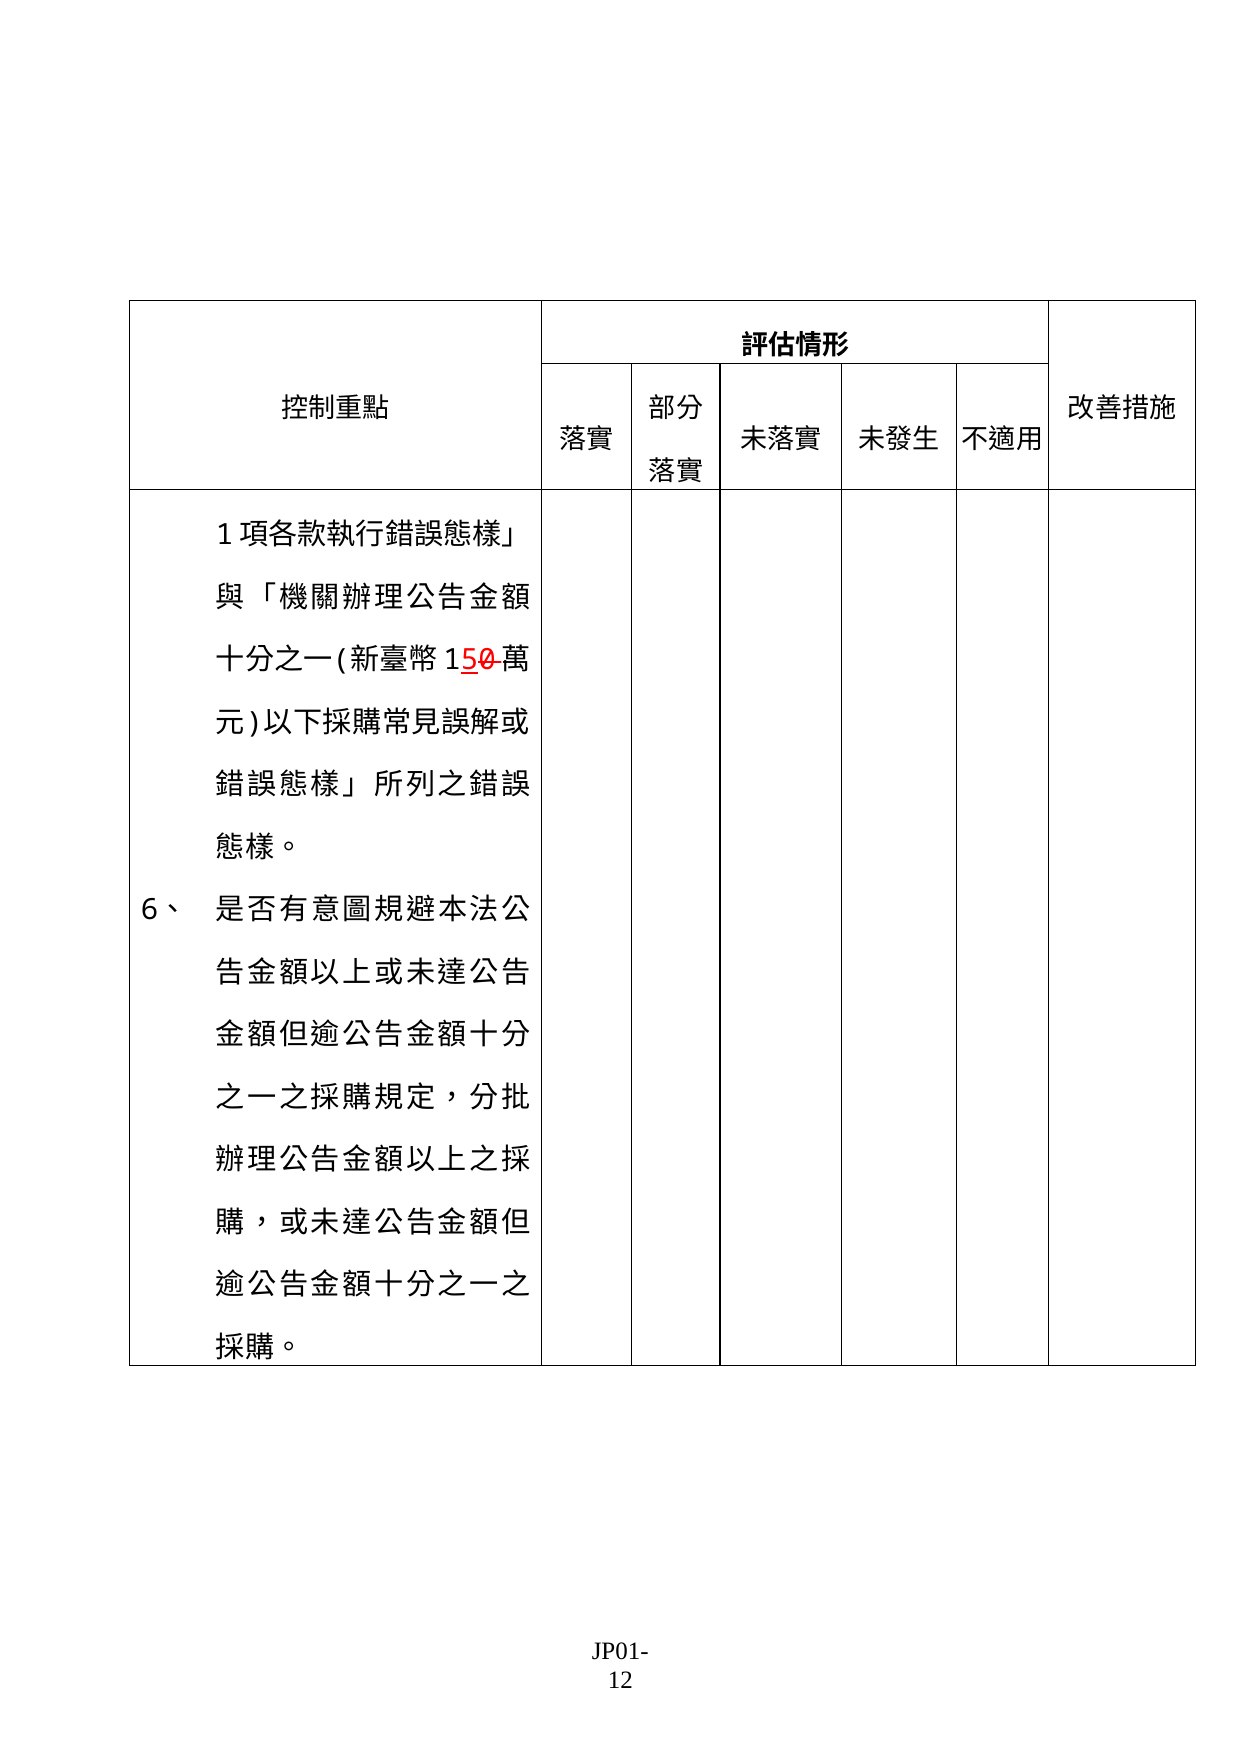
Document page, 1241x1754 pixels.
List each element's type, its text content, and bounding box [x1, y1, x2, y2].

table_cell 未落實 [721, 364, 841, 489]
table_header 評估情形 [542, 301, 1048, 363]
table_cell [957, 490, 1048, 1365]
table_cell [632, 490, 719, 1365]
table_header 控制重點 [130, 301, 541, 489]
table_cell 未發生 [842, 364, 956, 489]
table_cell 部分落實 [632, 364, 719, 489]
table_header 改善措施 [1049, 301, 1195, 489]
table_cell 不適用 [957, 364, 1048, 489]
table_cell 落實 [542, 364, 631, 489]
table_cell 辦理未經公告程序之限制性招標，查察有無符合免經公告程序之適用要件。 依本法第22條、第23條及其施行細則第22條至第23條之1規定，辦理未經公告程序之限制性招標，查察有無優先以比價方式辦理。 未達公告金額而逾公告金額十分之一之採購，查察有無以通案議價或比價之不適法方式辦理採購。 對符合「中央機關未達公告金額採購招標辦法」第2條第1項第2款規定採限制性招標之採購，查察上級機關有無訂定較嚴格之適用規定或授權條件。 查察有無工程會函頒「政府採購法第22條第1項各款執行錯誤態樣」與「機關辦理公告金額十分之一(新臺幣150萬元)以下採購常見誤解或錯誤態樣」所列之錯誤態樣。 是否有意圖規避本法公告金額以上或未達公告金額但逾公告金額十分之一之採購規定，分批辦理公告金額以上之採購，或未達公告金額但逾公告金額十分之一之採購。 有分批辦理之必要者，是否未依全部批數之預算總額認定採購金額。 非依共同供應契約辦理之小額採購，其洽廠商提供報價或企劃書者，是否有未考慮廠商報價之合理性而逕以報價決標。 是否有非屬緊急事故，卻以須緊急處理為由而依本法第22條第1項第3款辦理；或依該第3款辦理，惟緊急事故發生後至簽辦採購、核准採購、決標、簽約，時間相隔甚久，或訂定寬鬆之履約期限。 原有採購之後續擴充，並無必須向原供應廠商採購之理由者，是否以本法第22條第1項第4款為由辦理。 [130, 490, 541, 1365]
table_cell [1049, 490, 1195, 1365]
table_cell [542, 490, 631, 1365]
table_cell [721, 490, 841, 1365]
table_cell [842, 490, 956, 1365]
